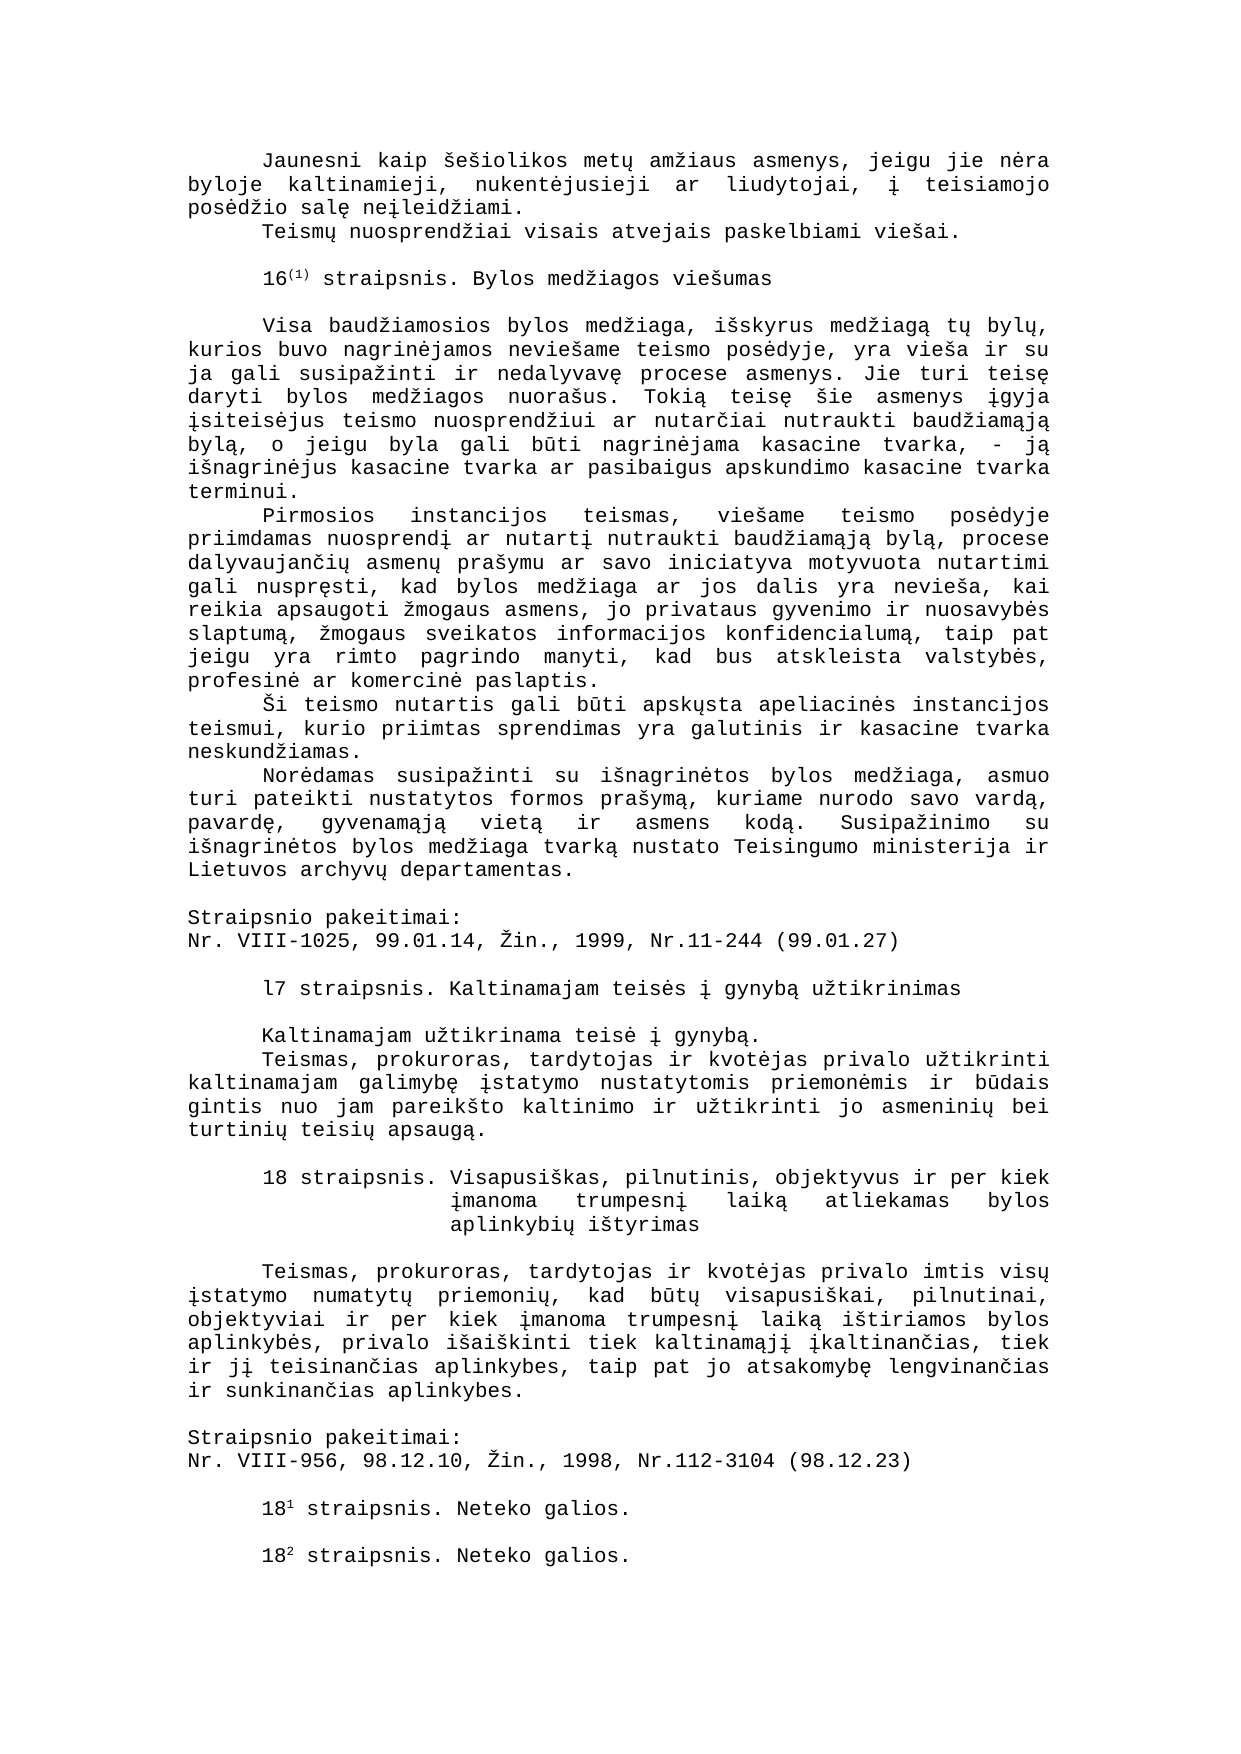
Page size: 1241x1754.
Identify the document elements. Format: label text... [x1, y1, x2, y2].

text Norėdamas susipažinti su išnagrinėtos bylos medžiaga, asmuo turi pateikti nustatytos formos prašymą, kuriame nurodo savo vardą, pavardę, gyvenamąją vietą ir asmens kodą. Susipažinimo su išnagrinėtos bylos medžiaga tvarką nustato Teisingumo ministerija ir Lietuvos archyvų departamentas. [187, 765, 1050, 883]
text Straipsnio pakeitimai: [187, 907, 1050, 930]
text l7 straipsnis. Kaltinamajam teisės į gynybą užtikrinimas [187, 978, 1050, 1001]
text 182 straipsnis. Neteko galios. [206, 1545, 1050, 1569]
text Kaltinamajam užtikrinama teisė į gynybą. [206, 1025, 1050, 1048]
text Teismų nuosprendžiai visais atvejais paskelbiami viešai. [187, 221, 1050, 244]
text Teismas, prokuroras, tardytojas ir kvotėjas privalo užtikrinti kaltinamajam galimybę įstatymo nustatytomis priemonėmis ir būdais gintis nuo jam pareikšto kaltinimo ir užtikrinti jo asmeninių bei turtinių teisių apsaugą. [187, 1048, 1050, 1143]
text Nr. VIII-1025, 99.01.14, Žin., 1999, Nr.11-244 (99.01.27) [187, 930, 1050, 954]
text Ši teismo nutartis gali būti apskųsta apeliacinės instancijos teismui, kurio priimtas sprendimas yra galutinis ir kasacine tvarka neskundžiamas. [187, 694, 1050, 765]
text Pirmosios instancijos teismas, viešame teismo posėdyje priimdamas nuosprendį ar nutartį nutraukti baudžiamąją bylą, procese dalyvaujančių asmenų prašymu ar savo iniciatyva motyvuota nutartimi gali nuspręsti, kad bylos medžiaga ar jos dalis yra nevieša, kai reikia apsaugoti žmogaus asmens, jo privataus gyvenimo ir nuosavybės slaptumą, žmogaus sveikatos informacijos konfidencialumą, taip pat jeigu yra rimto pagrindo manyti, kad bus atskleista valstybės, profesinė ar komercinė paslaptis. [187, 505, 1050, 694]
text Visa baudžiamosios bylos medžiaga, išskyrus medžiagą tų bylų, kurios buvo nagrinėjamos neviešame teismo posėdyje, yra vieša ir su ja gali susipažinti ir nedalyvavę procese asmenys. Jie turi teisę daryti bylos medžiagos nuorašus. Tokią teisę šie asmenys įgyja įsiteisėjus teismo nuosprendžiui ar nutarčiai nutraukti baudžiamąją bylą, o jeigu byla gali būti nagrinėjama kasacine tvarka, - ją išnagrinėjus kasacine tvarka ar pasibaigus apskundimo kasacine tvarka terminui. [187, 316, 1050, 505]
text 181 straipsnis. Neteko galios. [187, 1498, 1050, 1521]
text Jaunesni kaip šešiolikos metų amžiaus asmenys, jeigu jie nėra byloje kaltinamieji, nukentėjusieji ar liudytojai, į teisiamojo posėdžio salę neįleidžiami. [187, 150, 1050, 221]
text Nr. VIII-956, 98.12.10, Žin., 1998, Nr.112-3104 (98.12.23) [187, 1451, 1050, 1474]
text 16(1) straipsnis. Bylos medžiagos viešumas [187, 268, 1050, 292]
text Straipsnio pakeitimai: [187, 1427, 1050, 1451]
text Teismas, prokuroras, tardytojas ir kvotėjas privalo imtis visų įstatymo numatytų priemonių, kad būtų visapusiškai, pilnutinai, objektyviai ir per kiek įmanoma trumpesnį laiką ištiriamos bylos aplinkybės, privalo išaiškinti tiek kaltinamąjį įkaltinančias, tiek ir jį teisinančias aplinkybes, taip pat jo atsakomybę lengvinančias ir sunkinančias aplinkybes. [187, 1261, 1050, 1403]
text 18 straipsnis. Visapusiškas, pilnutinis, objektyvus ir per kiek įmanoma trumpesnį laiką atliekamas bylos aplinkybių ištyrimas [262, 1167, 1050, 1238]
